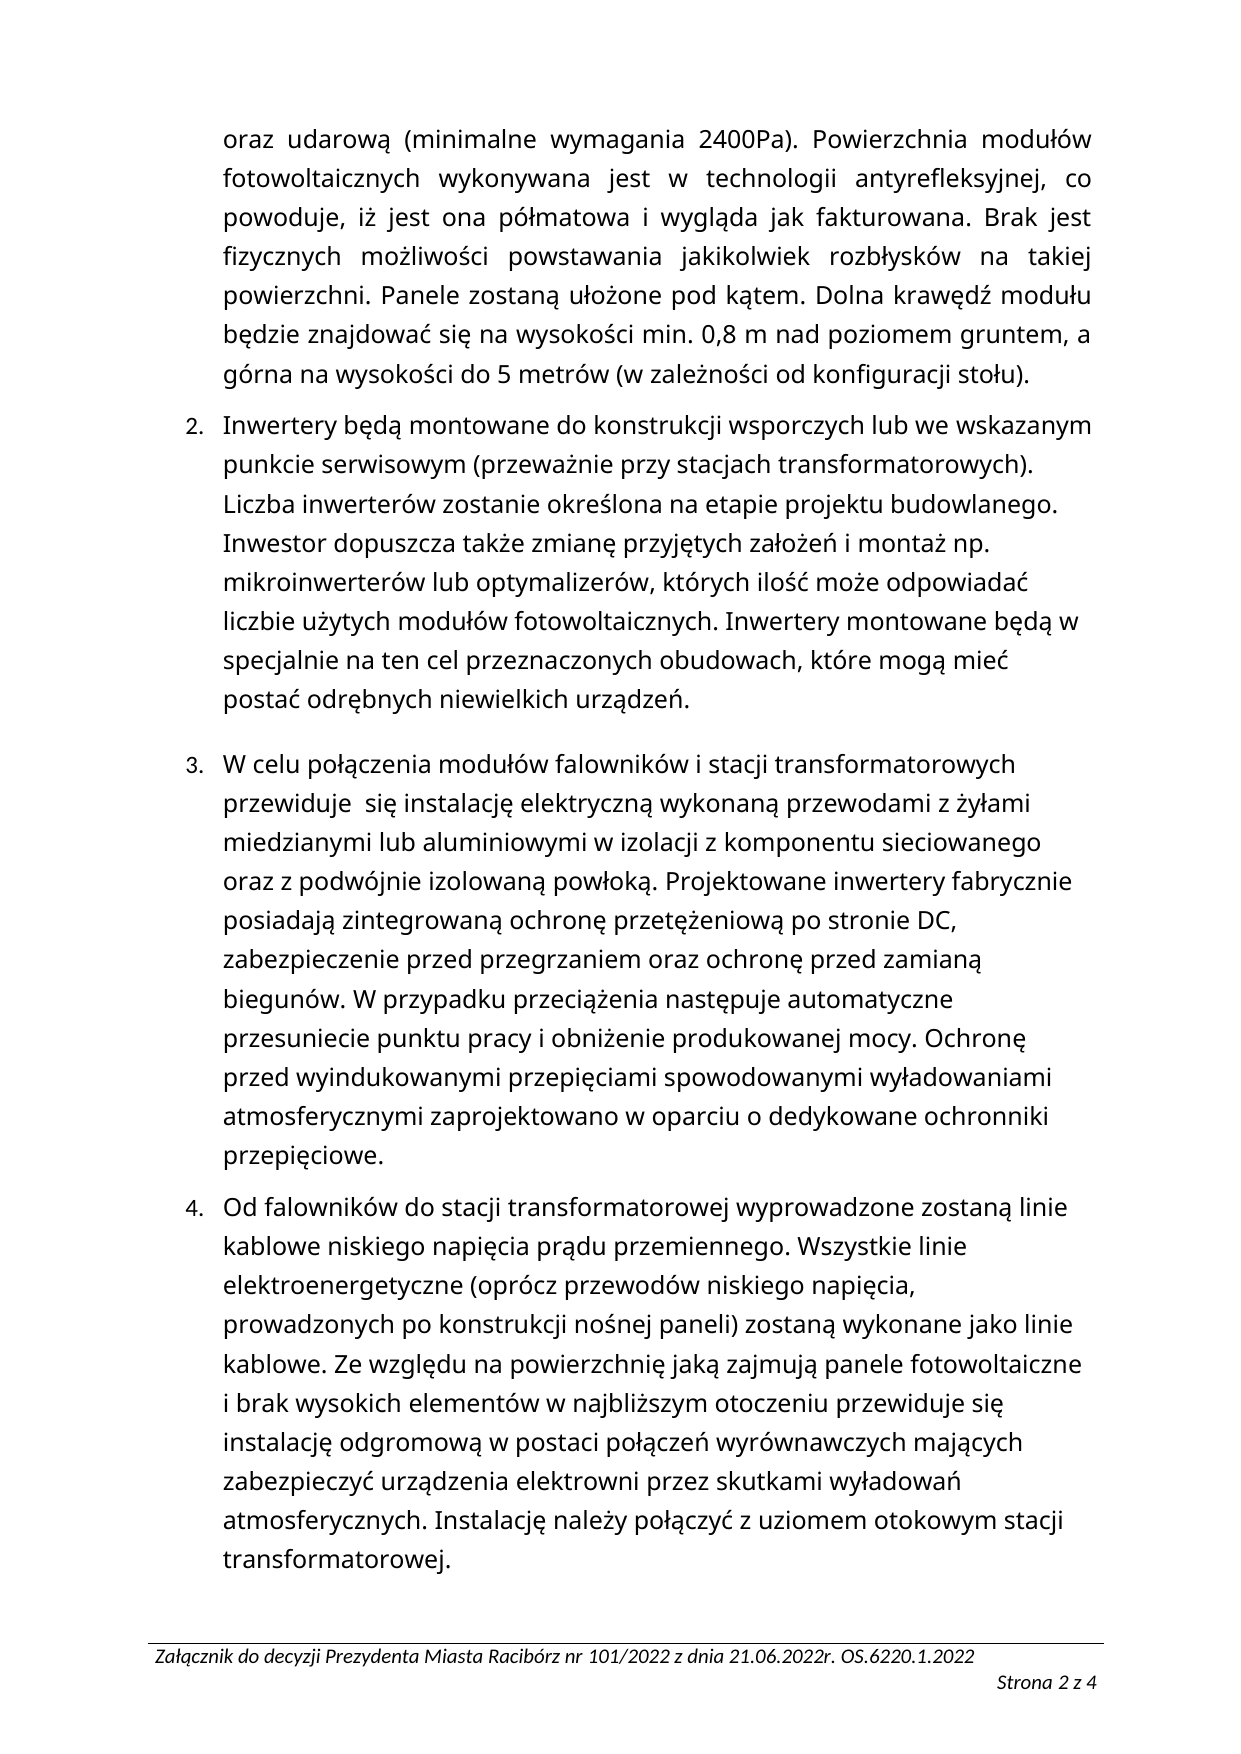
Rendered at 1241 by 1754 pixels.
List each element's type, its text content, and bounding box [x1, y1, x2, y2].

list W celu połączenia modułów falowników i stacji transformatorowych przewiduje się instalację elektryczną wykonaną przewodami z żyłami miedzianymi lub aluminiowymi w izolacji z komponentu sieciowanego oraz z podwójnie izolowaną powłoką. Projektowane inwertery fabrycznie posiadają zintegrowaną ochronę przetężeniową po stronie DC, zabezpieczenie przed przegrzaniem oraz ochronę przed zamianą biegunów. W przypadku przeciążenia następuje automatyczne przesuniecie punktu pracy i obniżenie produkowanej mocy. Ochronę przed wyindukowanymi przepięciami spowodowanymi wyładowaniami atmosferycznymi zaprojektowano w oparciu o dedykowane ochronniki przepięciowe. [185, 746, 1093, 1172]
list oraz udarową (minimalne wymagania 2400Pa). Powierzchnia modułów fotowoltaicznych wykonywana jest w technologii antyrefleksyjnej, co powoduje, iż jest ona półmatowa i wygląda jak fakturowana. Brak jest fizycznych możliwości powstawania jakikolwiek rozbłysków na takiej powierzchni. Panele zostaną ułożone pod kątem. Dolna krawędź modułu będzie znajdować się na wysokości min. 0,8 m nad poziomem gruntem, a górna na wysokości do 5 metrów (w zależności od konfiguracji stołu). [185, 121, 1093, 390]
list Od falowników do stacji transformatorowej wyprowadzone zostaną linie kablowe niskiego napięcia prądu przemiennego. Wszystkie linie elektroenergetyczne (oprócz przewodów niskiego napięcia, prowadzonych po konstrukcji nośnej paneli) zostaną wykonane jako linie kablowe. Ze względu na powierzchnię jaką zajmują panele fotowoltaiczne i brak wysokich elementów w najbliższym otoczeniu przewiduje się instalację odgromową w postaci połączeń wyrównawczych mających zabezpieczyć urządzenia elektrowni przez skutkami wyładowań atmosferycznych. Instalację należy połączyć z uziomem otokowym stacji transformatorowej. [185, 1189, 1093, 1576]
list Inwertery będą montowane do konstrukcji wsporczych lub we wskazanym punkcie serwisowym (przeważnie przy stacjach transformatorowych). Liczba inwerterów zostanie określona na etapie projektu budowlanego. Inwestor dopuszcza także zmianę przyjętych założeń i montaż np. mikroinwerterów lub optymalizerów, których ilość może odpowiadać liczbie użytych modułów fotowoltaicznych. Inwertery montowane będą w specjalnie na ten cel przeznaczonych obudowach, które mogą mieć postać odrębnych niewielkich urządzeń. [185, 408, 1093, 716]
